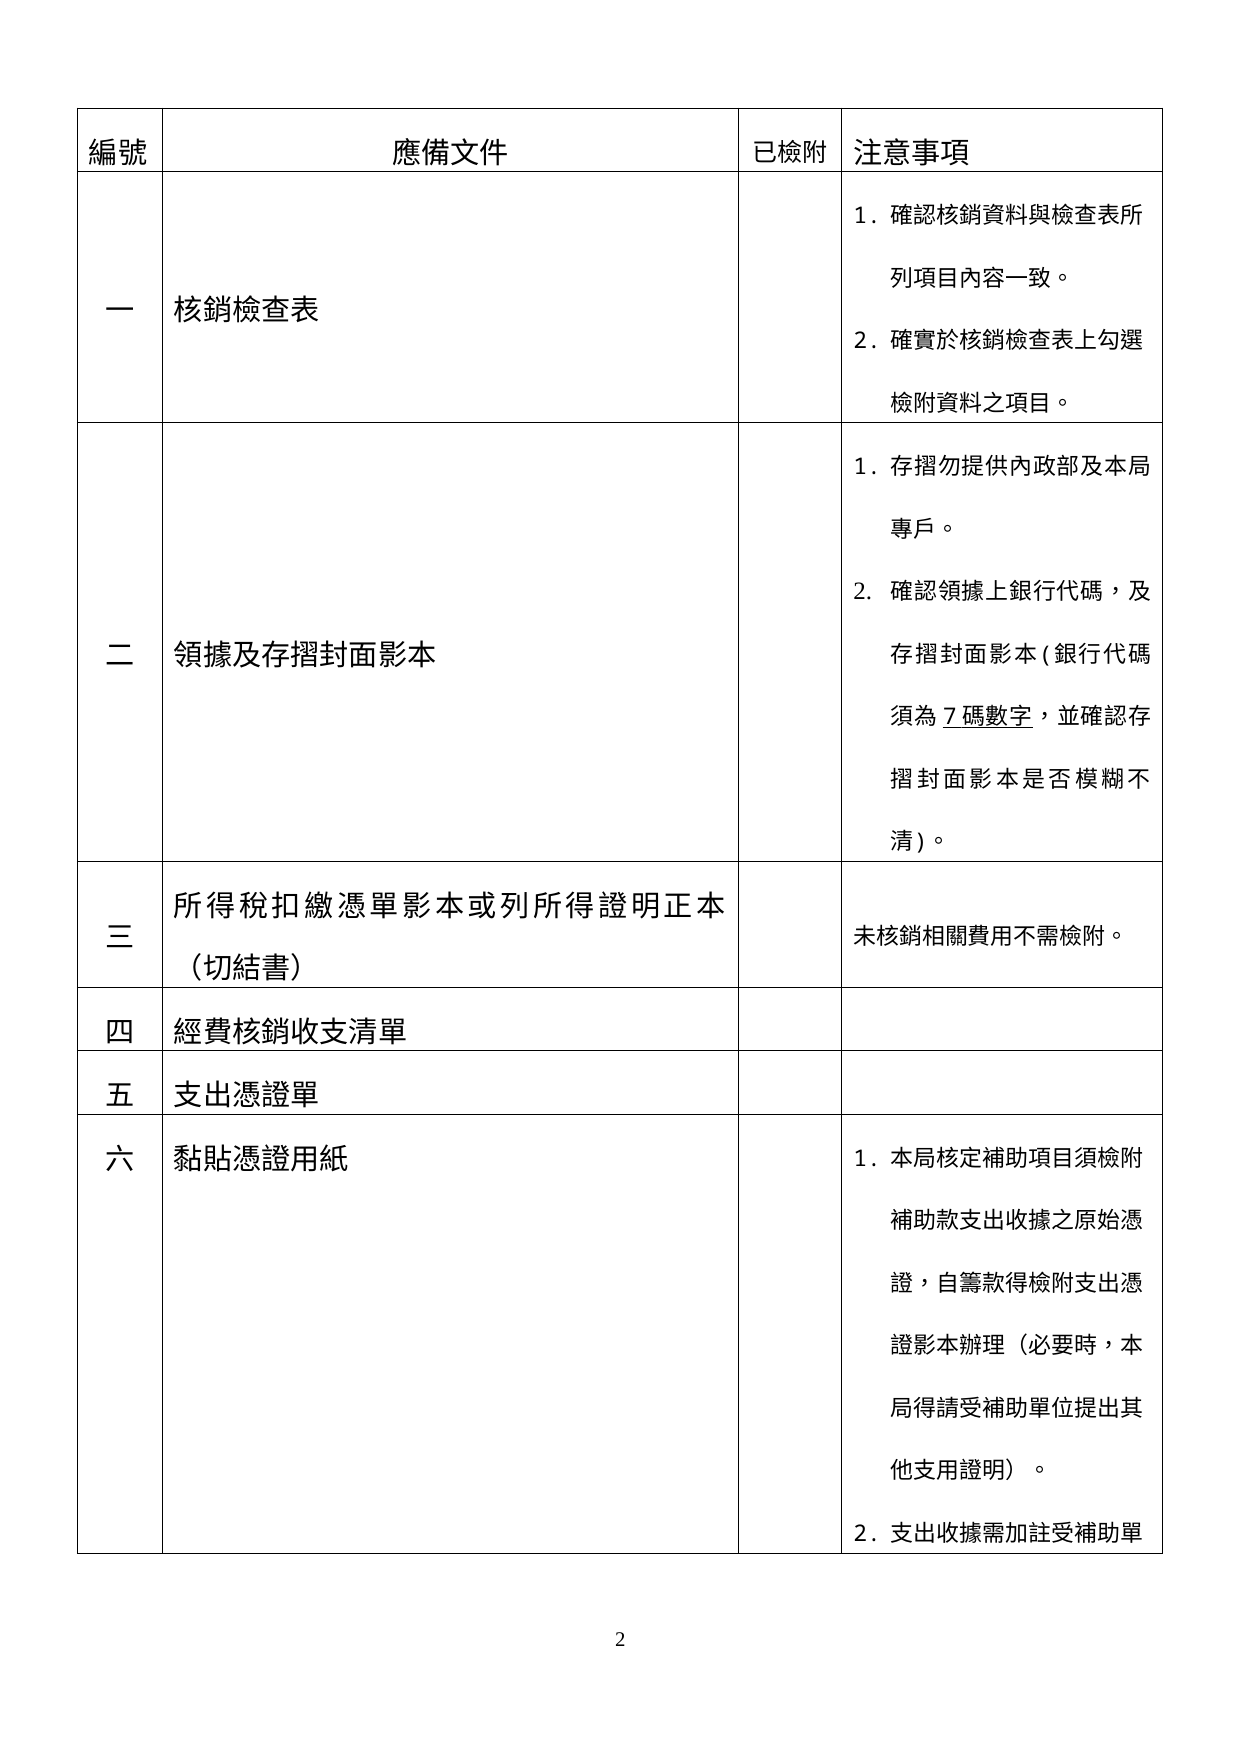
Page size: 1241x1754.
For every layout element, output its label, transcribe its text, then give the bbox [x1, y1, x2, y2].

table_cell 本局核定補助項目須檢附補助款支出收據之原始憑證，自籌款得檢附支出憑證影本辦理（必要時，本局得請受補助單位提出其他支用證明）。 支出收據需加註受補助單位全銜。 請依項目分別黏貼於憑證用紙上且於接縫處核章。 [842, 1115, 1162, 1552]
table_cell 支出憑證單 [163, 1051, 738, 1114]
table_cell 四 [78, 988, 162, 1050]
table_cell 未核銷相關費用不需檢附。 [842, 862, 1162, 987]
table_cell [739, 1115, 841, 1552]
table_cell 三 [78, 862, 162, 987]
table_cell 五 [78, 1051, 162, 1114]
table_cell 二 [78, 423, 162, 861]
table_cell 一 [78, 172, 162, 422]
table_cell 已檢附 [739, 109, 841, 171]
table_cell [739, 1051, 841, 1114]
table_cell [739, 988, 841, 1050]
table_cell 存摺勿提供內政部及本局專戶。 確認領據上銀行代碼，及存摺封面影本(銀行代碼須為7碼數字，並確認存摺封面影本是否模糊不清)。 [842, 423, 1162, 861]
table_cell 六 [78, 1115, 162, 1552]
table_cell 所得稅扣繳憑單影本或列所得證明正本（切結書） [163, 862, 738, 987]
table_cell 確認核銷資料與檢查表所列項目內容一致。 確實於核銷檢查表上勾選檢附資料之項目。 [842, 172, 1162, 422]
table_cell 經費核銷收支清單 [163, 988, 738, 1050]
table_cell 注意事項 [842, 109, 1162, 171]
table_cell 編號 [78, 109, 162, 171]
table_cell 黏貼憑證用紙 [163, 1115, 738, 1552]
table_cell [842, 988, 1162, 1050]
table_cell [842, 1051, 1162, 1114]
table_cell [739, 423, 841, 861]
table_cell 核銷檢查表 [163, 172, 738, 422]
table_cell 應備文件 [163, 109, 738, 171]
table_cell [739, 172, 841, 422]
table_cell 領據及存摺封面影本 [163, 423, 738, 861]
table_cell [739, 862, 841, 987]
